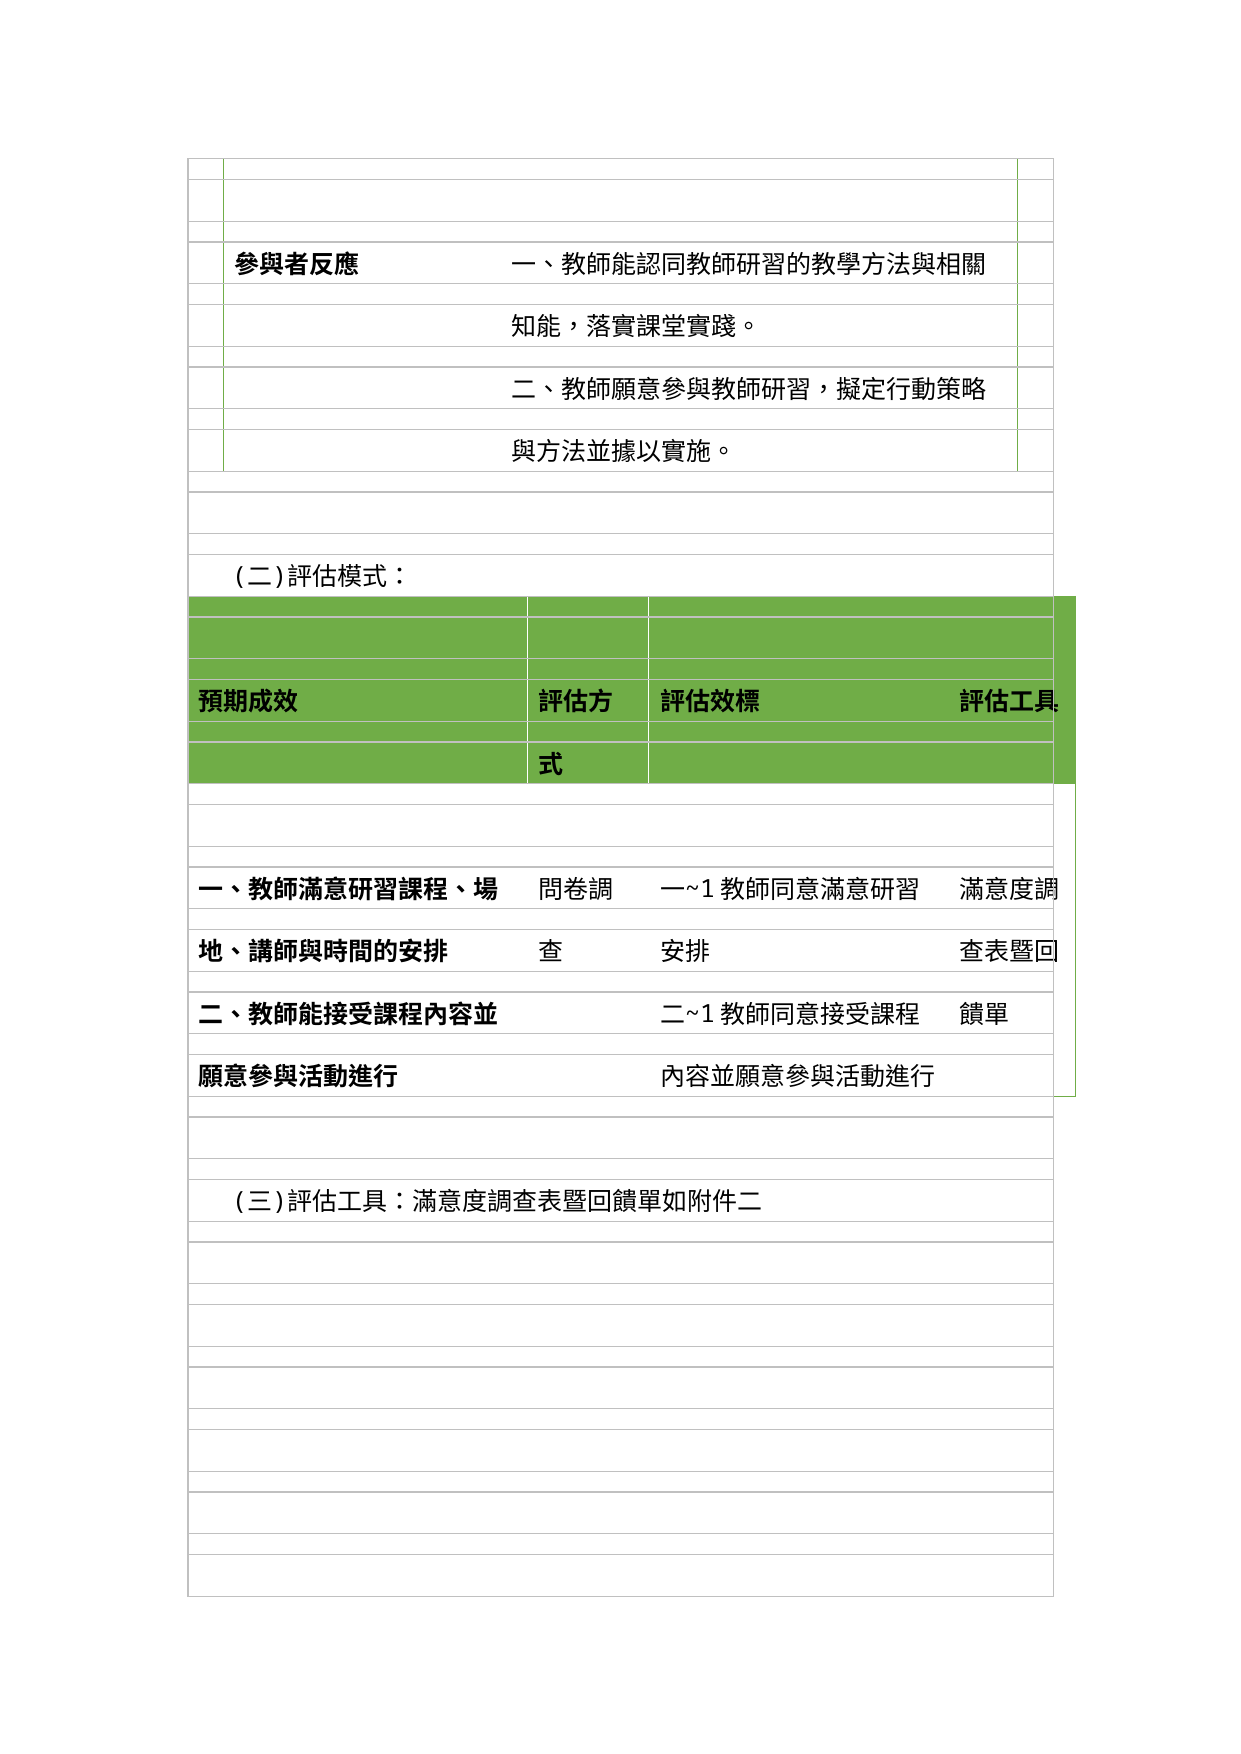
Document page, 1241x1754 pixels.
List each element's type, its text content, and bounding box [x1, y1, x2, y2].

table_cell 滿意度調查表暨回饋單 [948, 805, 1053, 846]
table_header [528, 659, 648, 679]
table_cell 滿意度調查表暨回饋單 [948, 930, 1053, 971]
text [232, 1159, 1053, 1179]
table_cell 內容並願意參與活動進行 [649, 1055, 948, 1096]
table_cell [224, 222, 500, 241]
table_cell [649, 1034, 948, 1054]
table_cell [224, 159, 500, 179]
table_header [528, 618, 648, 658]
table_cell [528, 993, 648, 1033]
table_cell 二~1教師同意接受課程 [649, 993, 948, 1033]
table_header [189, 743, 527, 783]
table_cell [224, 305, 500, 346]
table_cell [189, 909, 527, 929]
table_header 評估效標 [649, 680, 948, 721]
table_header [189, 659, 527, 679]
table_header 式 [528, 743, 648, 783]
table_cell [649, 847, 948, 866]
table_header [189, 597, 527, 616]
table_header [189, 722, 527, 741]
table_cell [528, 1055, 648, 1096]
table_cell [224, 368, 500, 408]
table_cell 願意參與活動進行 [189, 1055, 527, 1096]
text (三)評估工具：滿意度調查表暨回饋單如附件二 [232, 1180, 1053, 1221]
table_header 評估工具 [948, 743, 1053, 783]
table_cell [649, 972, 948, 991]
table_cell 參與者反應 [224, 243, 500, 283]
table_header 評估工具 [948, 597, 1053, 616]
table_cell [649, 784, 948, 804]
table_cell 滿意度調查表暨回饋單 [948, 909, 1053, 929]
table_cell 問卷調 [528, 868, 648, 908]
table_header [649, 597, 948, 616]
table_cell 滿意度調查表暨回饋單 [948, 868, 1053, 908]
table_header 評估工具 [948, 680, 1053, 721]
table_cell [500, 159, 1017, 179]
table_cell [528, 847, 648, 866]
text (二)評估模式： [232, 555, 1053, 596]
table_header [528, 597, 648, 616]
table_cell 知能，落實課堂實踐。 [500, 305, 1017, 346]
table_cell [189, 784, 527, 804]
table_cell 一、教師能認同教師研習的教學方法與相關 [500, 243, 1017, 283]
table_cell [189, 1034, 527, 1054]
table_header [649, 743, 948, 783]
table_cell [649, 909, 948, 929]
table_cell [500, 180, 1017, 221]
table_cell 滿意度調查表暨回饋單 [948, 993, 1053, 1033]
table_header [189, 618, 527, 658]
table_cell 滿意度調查表暨回饋單 [1054, 784, 1075, 1096]
table_header 預期成效 [189, 680, 527, 721]
table_cell [189, 847, 527, 866]
table_cell [528, 909, 648, 929]
table_header 評估方 [528, 680, 648, 721]
table_cell 滿意度調查表暨回饋單 [948, 1034, 1053, 1054]
table_cell [528, 805, 648, 846]
table_header 評估工具 [948, 618, 1053, 658]
text [232, 534, 1053, 554]
table_cell [500, 347, 1017, 366]
table_cell [500, 409, 1017, 429]
table_cell [189, 805, 527, 846]
table_header 評估工具 [948, 659, 1053, 679]
table_cell 與方法並據以實施。 [500, 430, 1017, 471]
table_cell [528, 1034, 648, 1054]
table_cell [500, 222, 1017, 241]
table_cell 二、教師能接受課程內容並 [189, 993, 527, 1033]
table_cell [224, 347, 500, 366]
table_header [649, 659, 948, 679]
table_header 評估工具 [948, 722, 1053, 741]
table_cell 滿意度調查表暨回饋單 [948, 972, 1053, 991]
table_cell 地、講師與時間的安排 [189, 930, 527, 971]
table_cell 滿意度調查表暨回饋單 [948, 1055, 1053, 1096]
table_cell [528, 972, 648, 991]
table_header [528, 722, 648, 741]
table_cell [224, 430, 500, 471]
table_header [649, 618, 948, 658]
table_cell [224, 409, 500, 429]
table_cell 一、教師滿意研習課程、場 [189, 868, 527, 908]
table_cell [224, 284, 500, 304]
table_cell 滿意度調查表暨回饋單 [948, 847, 1053, 866]
table_cell [189, 972, 527, 991]
table_header 評估工具 [1054, 597, 1075, 783]
table_cell 滿意度調查表暨回饋單 [948, 784, 1053, 804]
table_cell 滿意度調查表暨回饋單 [1038, 942, 1053, 959]
table_cell [224, 180, 500, 221]
table_cell 安排 [649, 930, 948, 971]
table_cell 二、教師願意參與教師研習，擬定行動策略 [500, 368, 1017, 408]
table_cell 查 [528, 930, 648, 971]
table_cell [649, 805, 948, 846]
table_header [649, 722, 948, 741]
table_cell 一~1教師同意滿意研習 [649, 868, 948, 908]
table_cell [500, 284, 1017, 304]
table_cell [528, 784, 648, 804]
